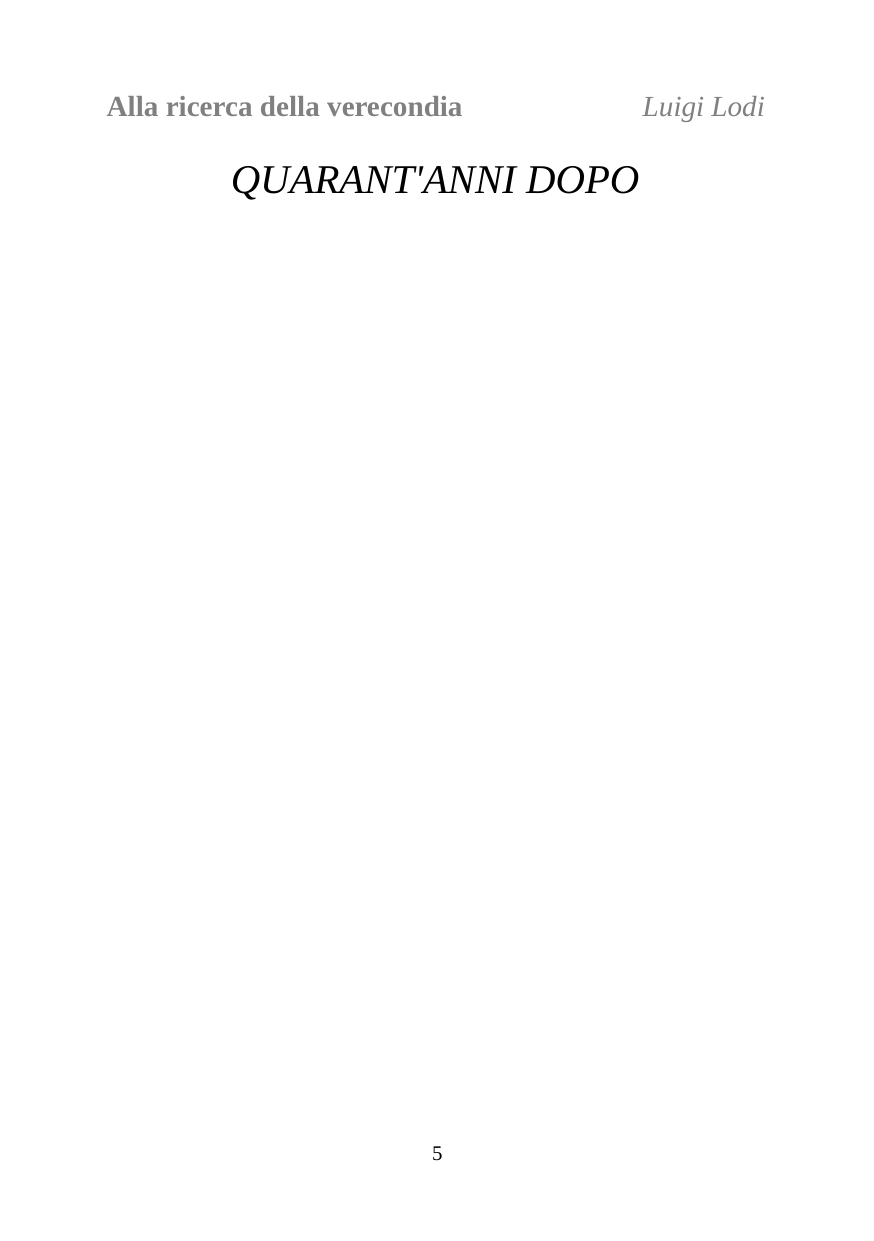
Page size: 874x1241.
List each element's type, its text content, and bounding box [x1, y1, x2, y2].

subtitle QUARANT'ANNI DOPO [106, 156, 768, 203]
